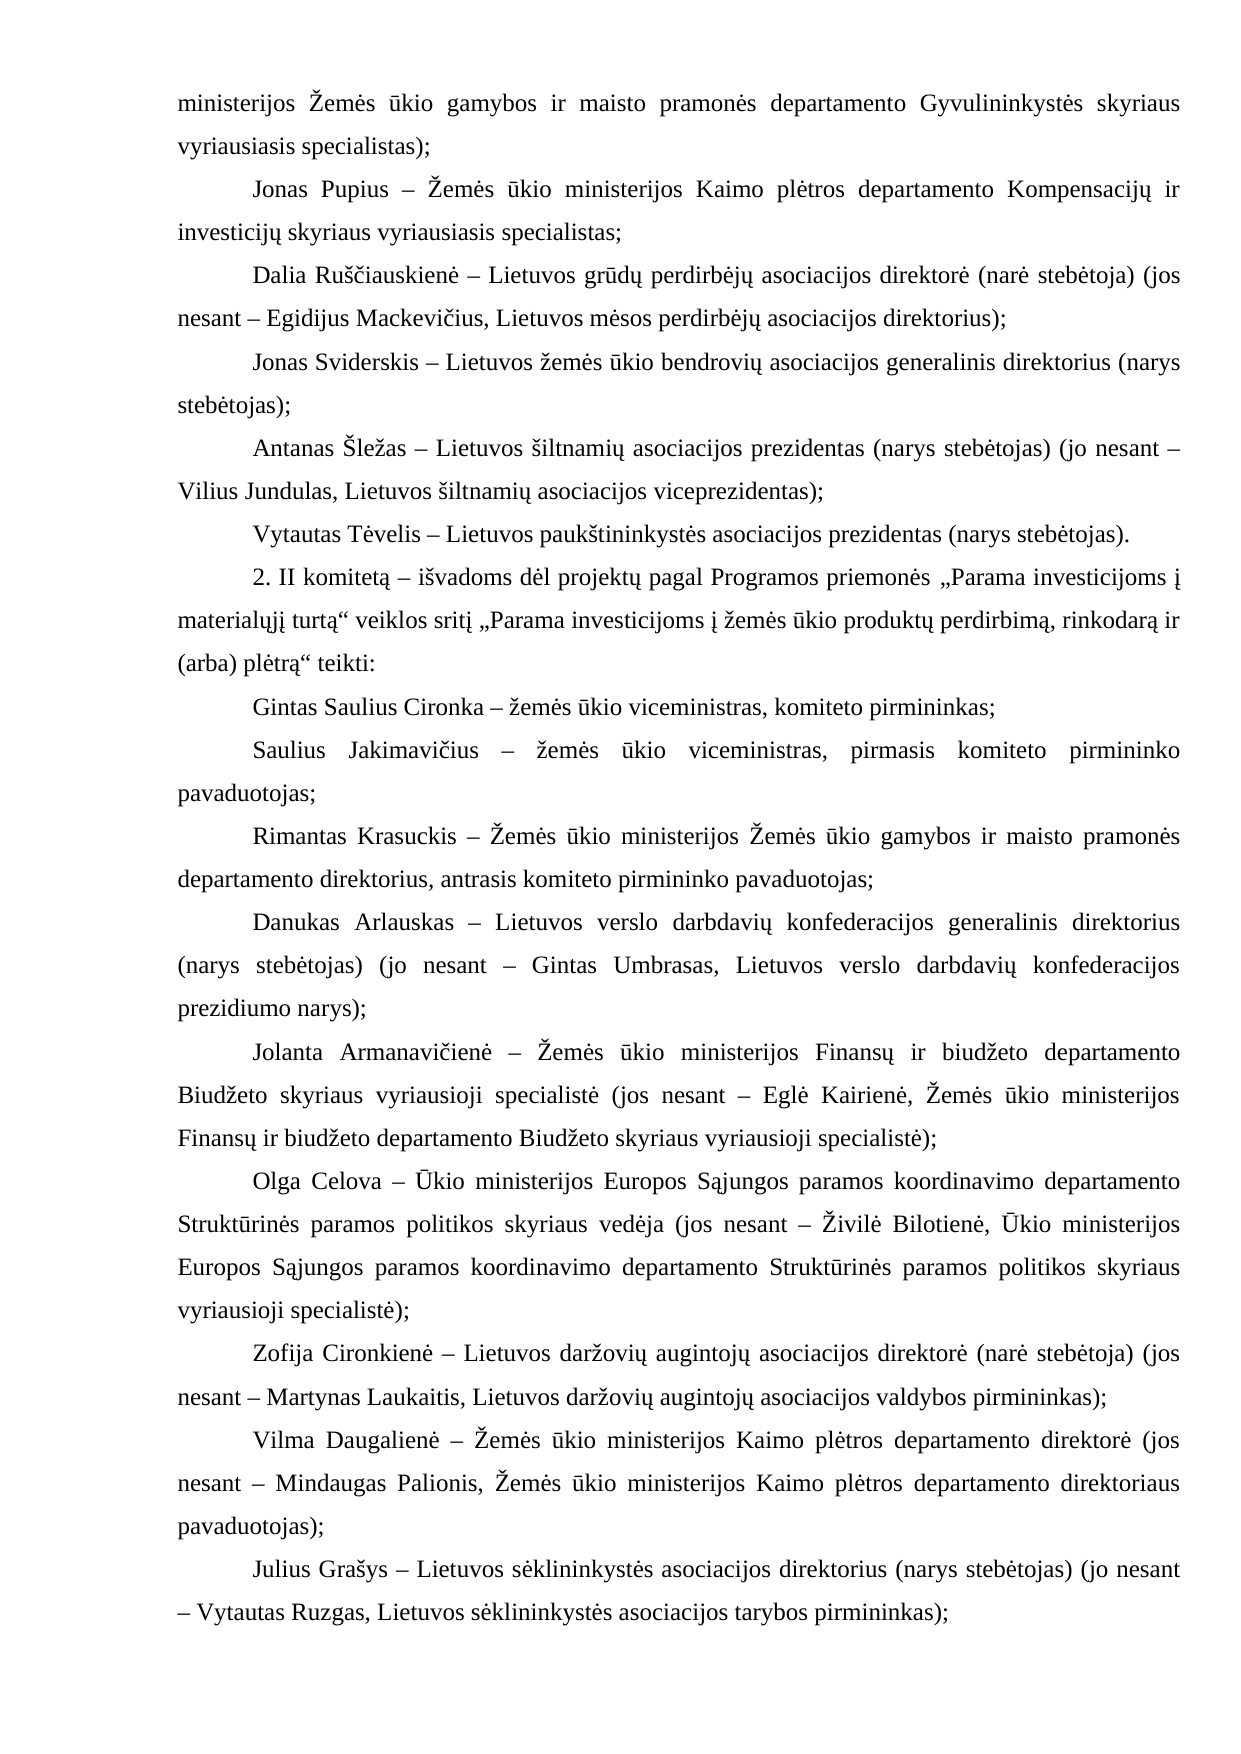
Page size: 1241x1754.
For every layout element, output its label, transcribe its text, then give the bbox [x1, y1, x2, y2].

text Jonas Pupius – Žemės ūkio ministerijos Kaimo plėtros departamento Kompensacijų ir investicijų skyriaus vyriausiasis specialistas; [177, 174, 1181, 246]
text Rimantas Krasuckis – Žemės ūkio ministerijos Žemės ūkio gamybos ir maisto pramonės departamento direktorius, antrasis komiteto pirmininko pavaduotojas; [177, 821, 1181, 893]
text Zofija Cironkienė – Lietuvos daržovių augintojų asociacijos direktorė (narė stebėtoja) (jos nesant – Martynas Laukaitis, Lietuvos daržovių augintojų asociacijos valdybos pirmininkas); [177, 1338, 1181, 1410]
text Vilma Daugalienė – Žemės ūkio ministerijos Kaimo plėtros departamento direktorė (jos nesant – Mindaugas Palionis, Žemės ūkio ministerijos Kaimo plėtros departamento direktoriaus pavaduotojas); [177, 1425, 1181, 1540]
text 2. II komitetą – išvadoms dėl projektų pagal Programos priemonės „Parama investicijoms į materialųjį turtą“ veiklos sritį „Parama investicijoms į žemės ūkio produktų perdirbimą, rinkodarą ir (arba) plėtrą“ teikti: [177, 562, 1181, 677]
text Gintas Saulius Cironka – žemės ūkio viceministras, komiteto pirmininkas; [177, 692, 1181, 720]
text Jonas Sviderskis – Lietuvos žemės ūkio bendrovių asociacijos generalinis direktorius (narys stebėtojas); [177, 347, 1181, 418]
text Olga Celova – Ūkio ministerijos Europos Sąjungos paramos koordinavimo departamento Struktūrinės paramos politikos skyriaus vedėja (jos nesant – Živilė Bilotienė, Ūkio ministerijos Europos Sąjungos paramos koordinavimo departamento Struktūrinės paramos politikos skyriaus vyriausioji specialistė); [177, 1166, 1181, 1324]
text Jolanta Armanavičienė – Žemės ūkio ministerijos Finansų ir biudžeto departamento Biudžeto skyriaus vyriausioji specialistė (jos nesant – Eglė Kairienė, Žemės ūkio ministerijos Finansų ir biudžeto departamento Biudžeto skyriaus vyriausioji specialistė); [177, 1037, 1181, 1152]
text Danukas Arlauskas – Lietuvos verslo darbdavių konfederacijos generalinis direktorius (narys stebėtojas) (jo nesant – Gintas Umbrasas, Lietuvos verslo darbdavių konfederacijos prezidiumo narys); [177, 907, 1181, 1022]
text Vytautas Tėvelis – Lietuvos paukštininkystės asociacijos prezidentas (narys stebėtojas). [177, 519, 1181, 548]
text ministerijos Žemės ūkio gamybos ir maisto pramonės departamento Gyvulininkystės skyriaus vyriausiasis specialistas); [177, 88, 1181, 160]
text Antanas Šležas – Lietuvos šiltnamių asociacijos prezidentas (narys stebėtojas) (jo nesant – Vilius Jundulas, Lietuvos šiltnamių asociacijos viceprezidentas); [177, 433, 1181, 505]
text Saulius Jakimavičius – žemės ūkio viceministras, pirmasis komiteto pirmininko pavaduotojas; [177, 735, 1181, 807]
text Dalia Ruščiauskienė – Lietuvos grūdų perdirbėjų asociacijos direktorė (narė stebėtoja) (jos nesant – Egidijus Mackevičius, Lietuvos mėsos perdirbėjų asociacijos direktorius); [177, 260, 1181, 332]
text Julius Grašys – Lietuvos sėklininkystės asociacijos direktorius (narys stebėtojas) (jo nesant – Vytautas Ruzgas, Lietuvos sėklininkystės asociacijos tarybos pirmininkas); [177, 1554, 1181, 1626]
